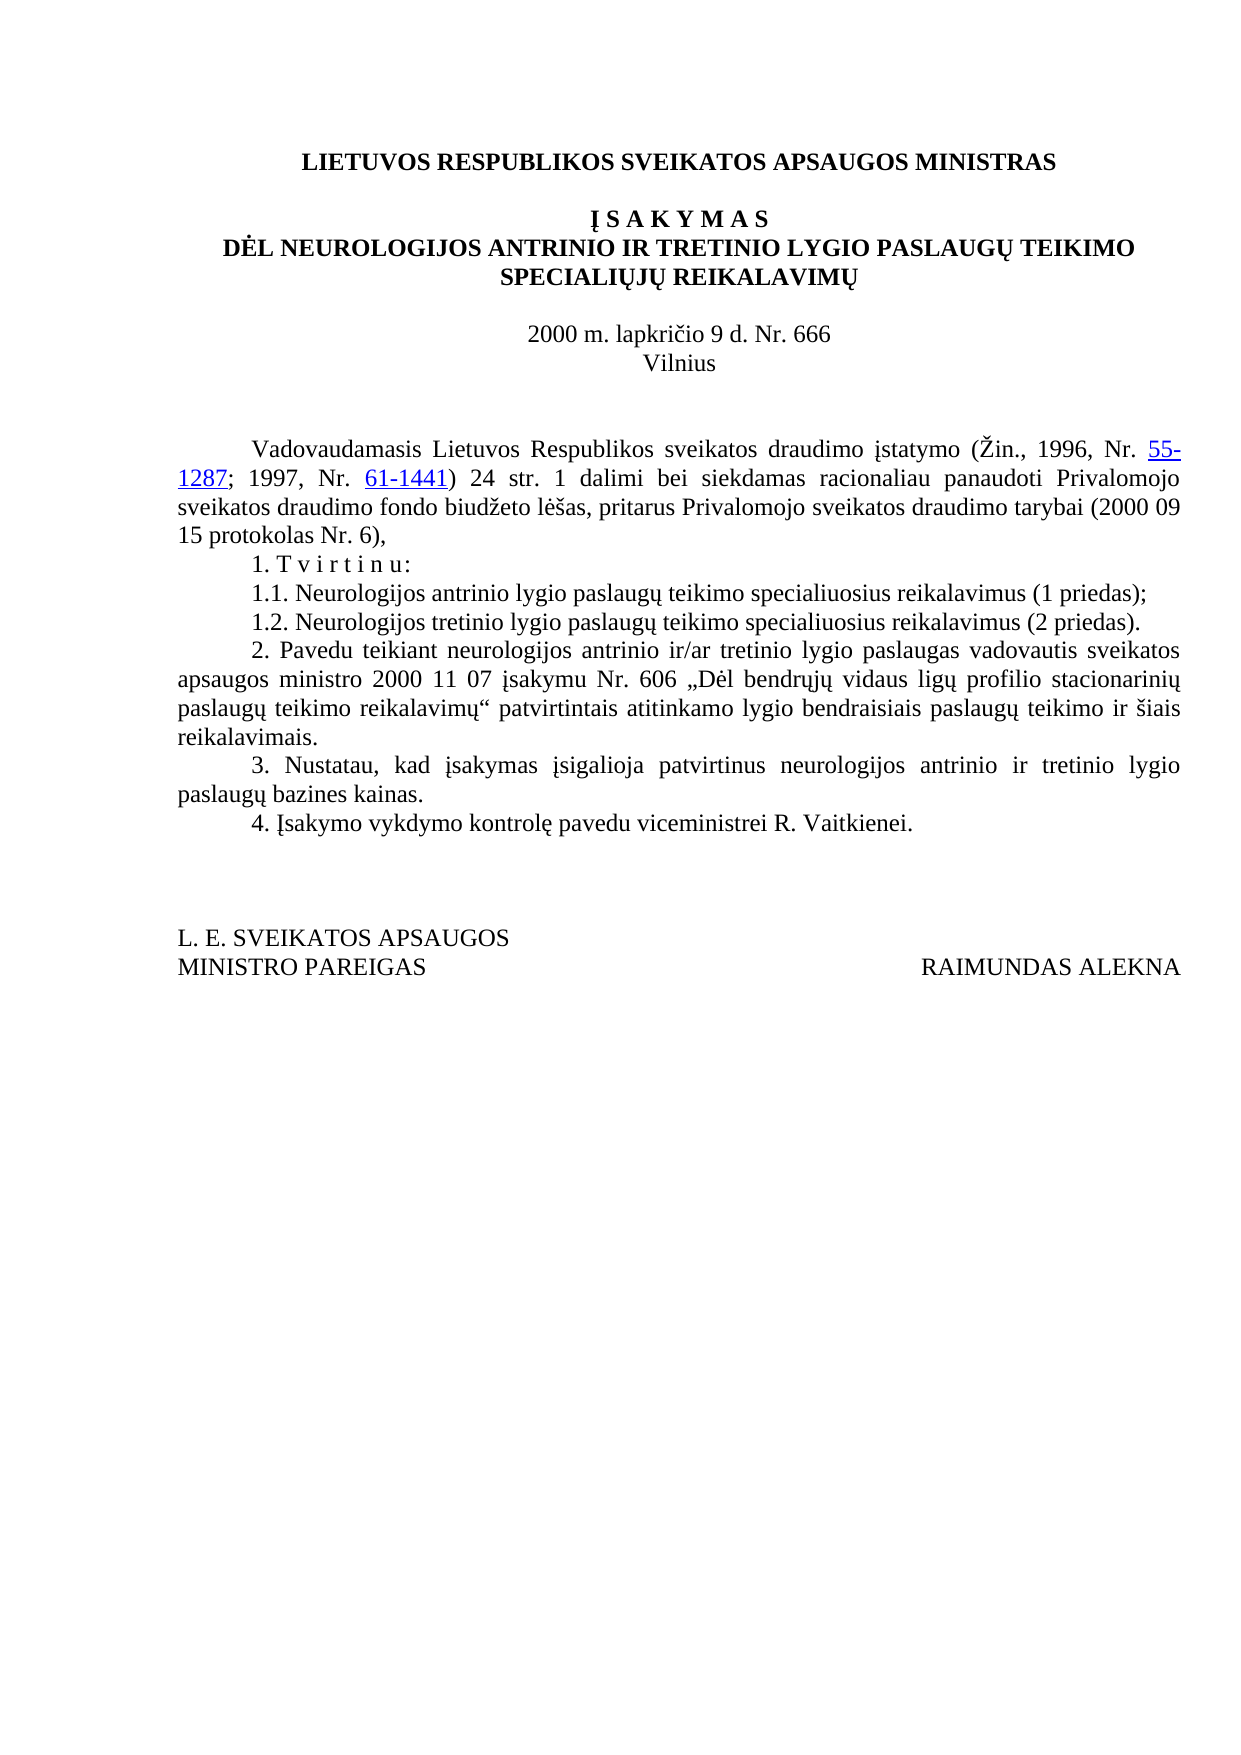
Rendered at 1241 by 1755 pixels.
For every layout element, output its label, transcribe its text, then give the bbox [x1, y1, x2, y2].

text 2000 m. lapkričio 9 d. Nr. 666 [177, 319, 1181, 348]
text 3. Nustatau, kad įsakymas įsigalioja patvirtinus neurologijos antrinio ir tretinio lygio paslaugų bazines kainas. [177, 751, 1181, 808]
text 1. Tvirtinu: [177, 549, 1181, 578]
text Vilnius [177, 348, 1181, 377]
text LIETUVOS RESPUBLIKOS SVEIKATOS APSAUGOS MINISTRAS [177, 147, 1181, 176]
text Vadovaudamasis Lietuvos Respublikos sveikatos draudimo įstatymo (Žin., 1996, Nr. 55-1287; 1997, Nr. 61-1441) 24 str. 1 dalimi bei siekdamas racionaliau panaudoti Privalomojo sveikatos draudimo fondo biudžeto lėšas, pritarus Privalomojo sveikatos draudimo tarybai (2000 09 15 protokolas Nr. 6), [177, 434, 1181, 549]
text ministro pareigas Raimundas Alekna [177, 952, 1181, 981]
text 1.1. Neurologijos antrinio lygio paslaugų teikimo specialiuosius reikalavimus (1 priedas); [177, 578, 1181, 607]
text 1.2. Neurologijos tretinio lygio paslaugų teikimo specialiuosius reikalavimus (2 priedas). [177, 607, 1181, 636]
text L. E. sveikatos apsaugos [177, 923, 1181, 952]
text Į S A K Y M A S [177, 204, 1181, 233]
text DĖL NEUROLOGIJOS ANTRINIO IR TRETINIO LYGIO PASLAUGŲ TEIKIMO SPECIALIŲJŲ REIKALAVIMŲ [177, 233, 1181, 291]
text 4. Įsakymo vykdymo kontrolę pavedu viceministrei R. Vaitkienei. [177, 808, 1181, 837]
text 2. Pavedu teikiant neurologijos antrinio ir/ar tretinio lygio paslaugas vadovautis sveikatos apsaugos ministro 2000 11 07 įsakymu Nr. 606 „Dėl bendrųjų vidaus ligų profilio stacionarinių paslaugų teikimo reikalavimų“ patvirtintais atitinkamo lygio bendraisiais paslaugų teikimo ir šiais reikalavimais. [177, 636, 1181, 751]
